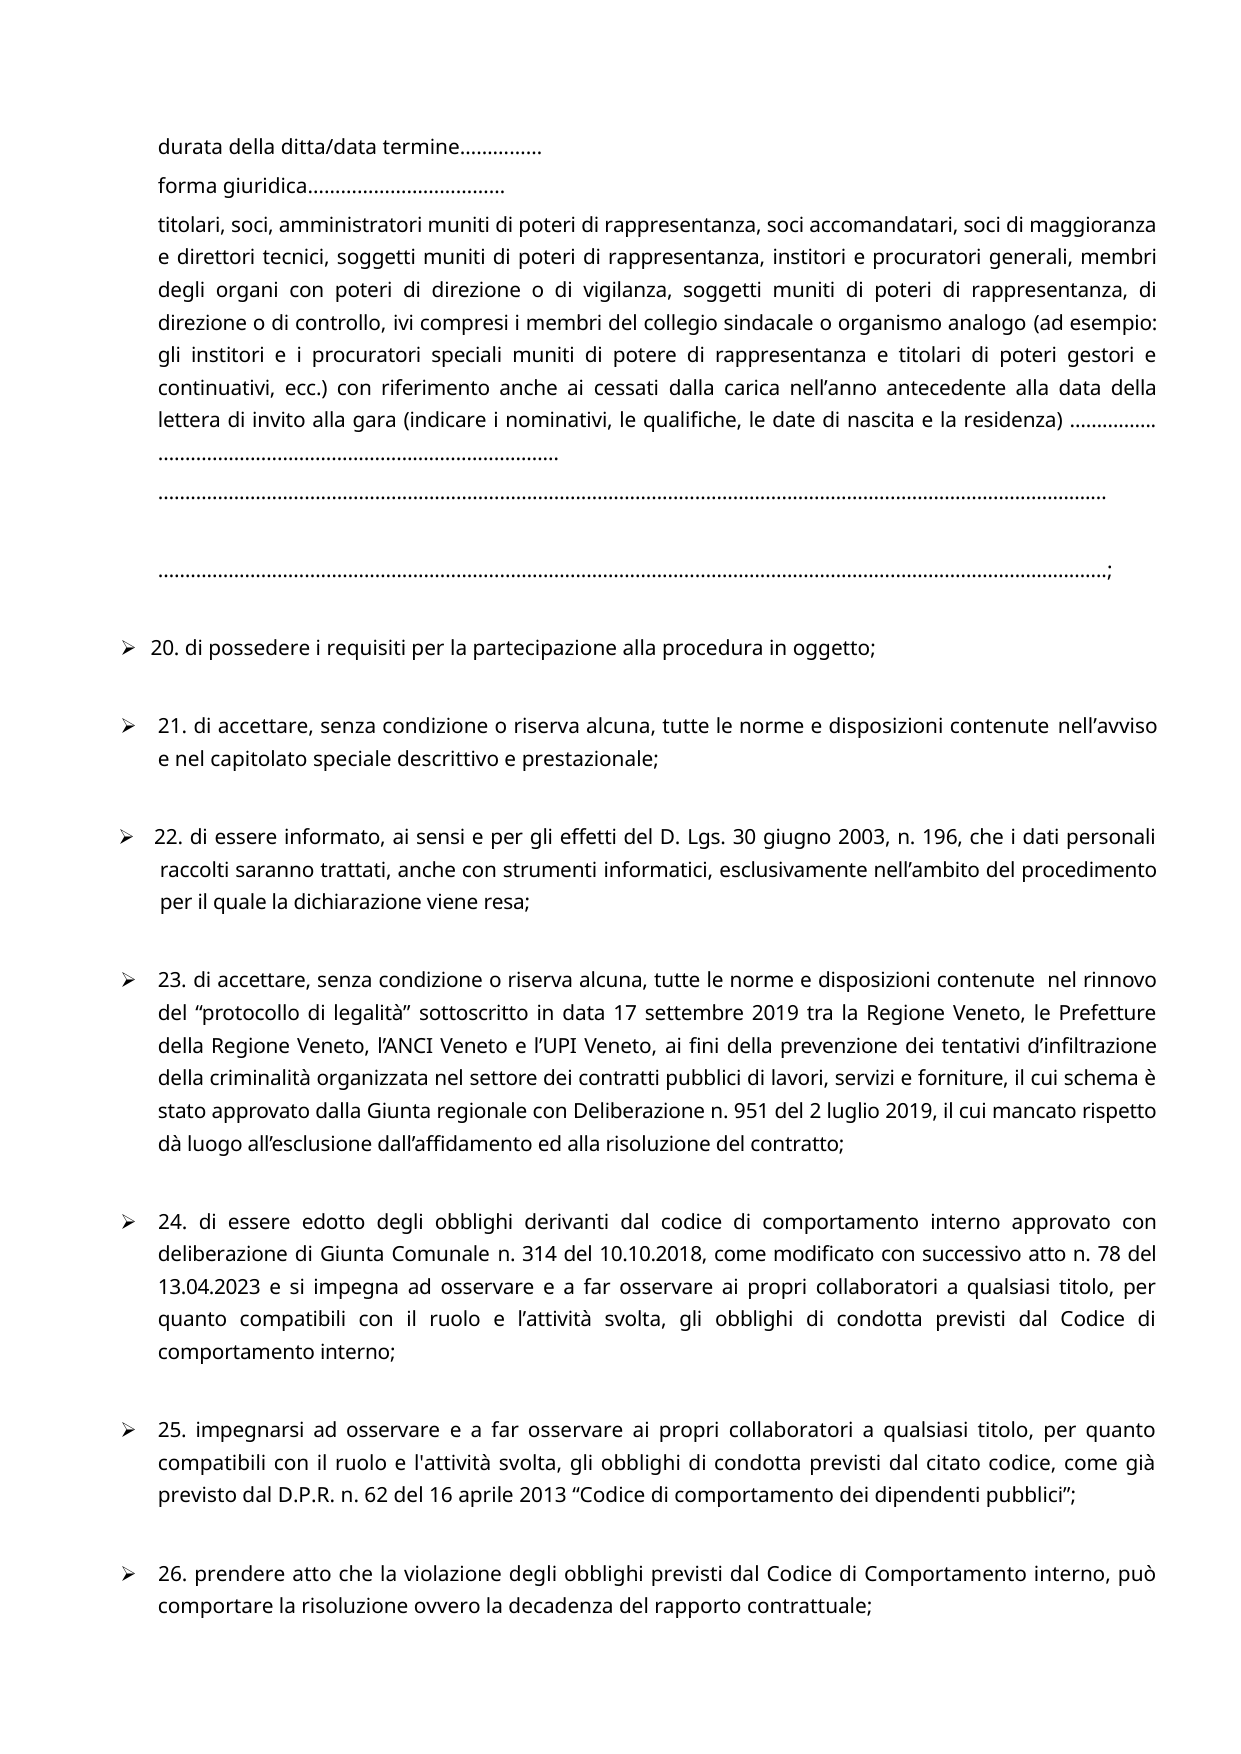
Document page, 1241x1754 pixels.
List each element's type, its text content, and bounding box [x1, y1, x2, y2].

list 23. di accettare, senza condizione o riserva alcuna, tutte le norme e disposizioni contenute nel rinnovo del “protocollo di legalità” sottoscritto in data 17 settembre 2019 tra la Regione Veneto, le Prefetture della Regione Veneto, l’ANCI Veneto e l’UPI Veneto, ai fini della prevenzione dei tentativi d’infiltrazione della criminalità organizzata nel settore dei contratti pubblici di lavori, servizi e forniture, il cui schema è stato approvato dalla Giunta regionale con Deliberazione n. 951 del 2 luglio 2019, il cui mancato rispetto dà luogo all’esclusione dall’affidamento ed alla risoluzione del contratto; [120, 966, 1157, 1157]
list 24. di essere edotto degli obblighi derivanti dal codice di comportamento interno approvato con deliberazione di Giunta Comunale n. 314 del 10.10.2018, come modificato con successivo atto n. 78 del 13.04.2023 e si impegna ad osservare e a far osservare ai propri collaboratori a qualsiasi titolo, per quanto compatibili con il ruolo e l’attività svolta, gli obblighi di condotta previsti dal Codice di comportamento interno; [120, 1207, 1157, 1366]
list 26. prendere atto che la violazione degli obblighi previsti dal Codice di Comportamento interno, può comportare la risoluzione ovvero la decadenza del rapporto contrattuale; [120, 1559, 1157, 1620]
list 20. di possedere i requisiti per la partecipazione alla procedura in oggetto; [120, 633, 1157, 662]
list 22. di essere informato, ai sensi e per gli effetti del D. Lgs. 30 giugno 2003, n. 196, che i dati personali raccolti saranno trattati, anche con strumenti informatici, esclusivamente nell’ambito del procedimento per il quale la dichiarazione viene resa; [118, 822, 1157, 916]
list titolari, soci, amministratori muniti di poteri di rappresentanza, soci accomandatari, soci di maggioranza e direttori tecnici, soggetti muniti di poteri di rappresentanza, institori e procuratori generali, membri degli organi con poteri di direzione o di vigilanza, soggetti muniti di poteri di rappresentanza, di direzione o di controllo, ivi compresi i membri del collegio sindacale o organismo analogo (ad esempio: gli institori e i procuratori speciali muniti di potere di rappresentanza e titolari di poteri gestori e continuativi, ecc.) con riferimento anche ai cessati dalla carica nell’anno antecedente alla data della lettera di invito alla gara (indicare i nominativi, le qualifiche, le date di nascita e la residenza) …………….……….……..….…………………….……………………… [120, 210, 1157, 467]
list durata della ditta/data termine…………… [120, 132, 1157, 160]
list ………………………………………………………………………………………………………………………………………………………….; [120, 555, 1157, 584]
list forma giuridica……………………………… [120, 171, 1157, 199]
list 25. impegnarsi ad osservare e a far osservare ai propri collaboratori a qualsiasi titolo, per quanto compatibili con il ruolo e l'attività svolta, gli obblighi di condotta previsti dal citato codice, come già previsto dal D.P.R. n. 62 del 16 aprile 2013 “Codice di comportamento dei dipendenti pubblici”; [120, 1415, 1157, 1509]
list ……………………………………………………………………………………………………………………………………………………….… [120, 477, 1157, 506]
list 21. di accettare, senza condizione o riserva alcuna, tutte le norme e disposizioni contenute nell’avviso e nel capitolato speciale descrittivo e prestazionale; [120, 712, 1157, 773]
